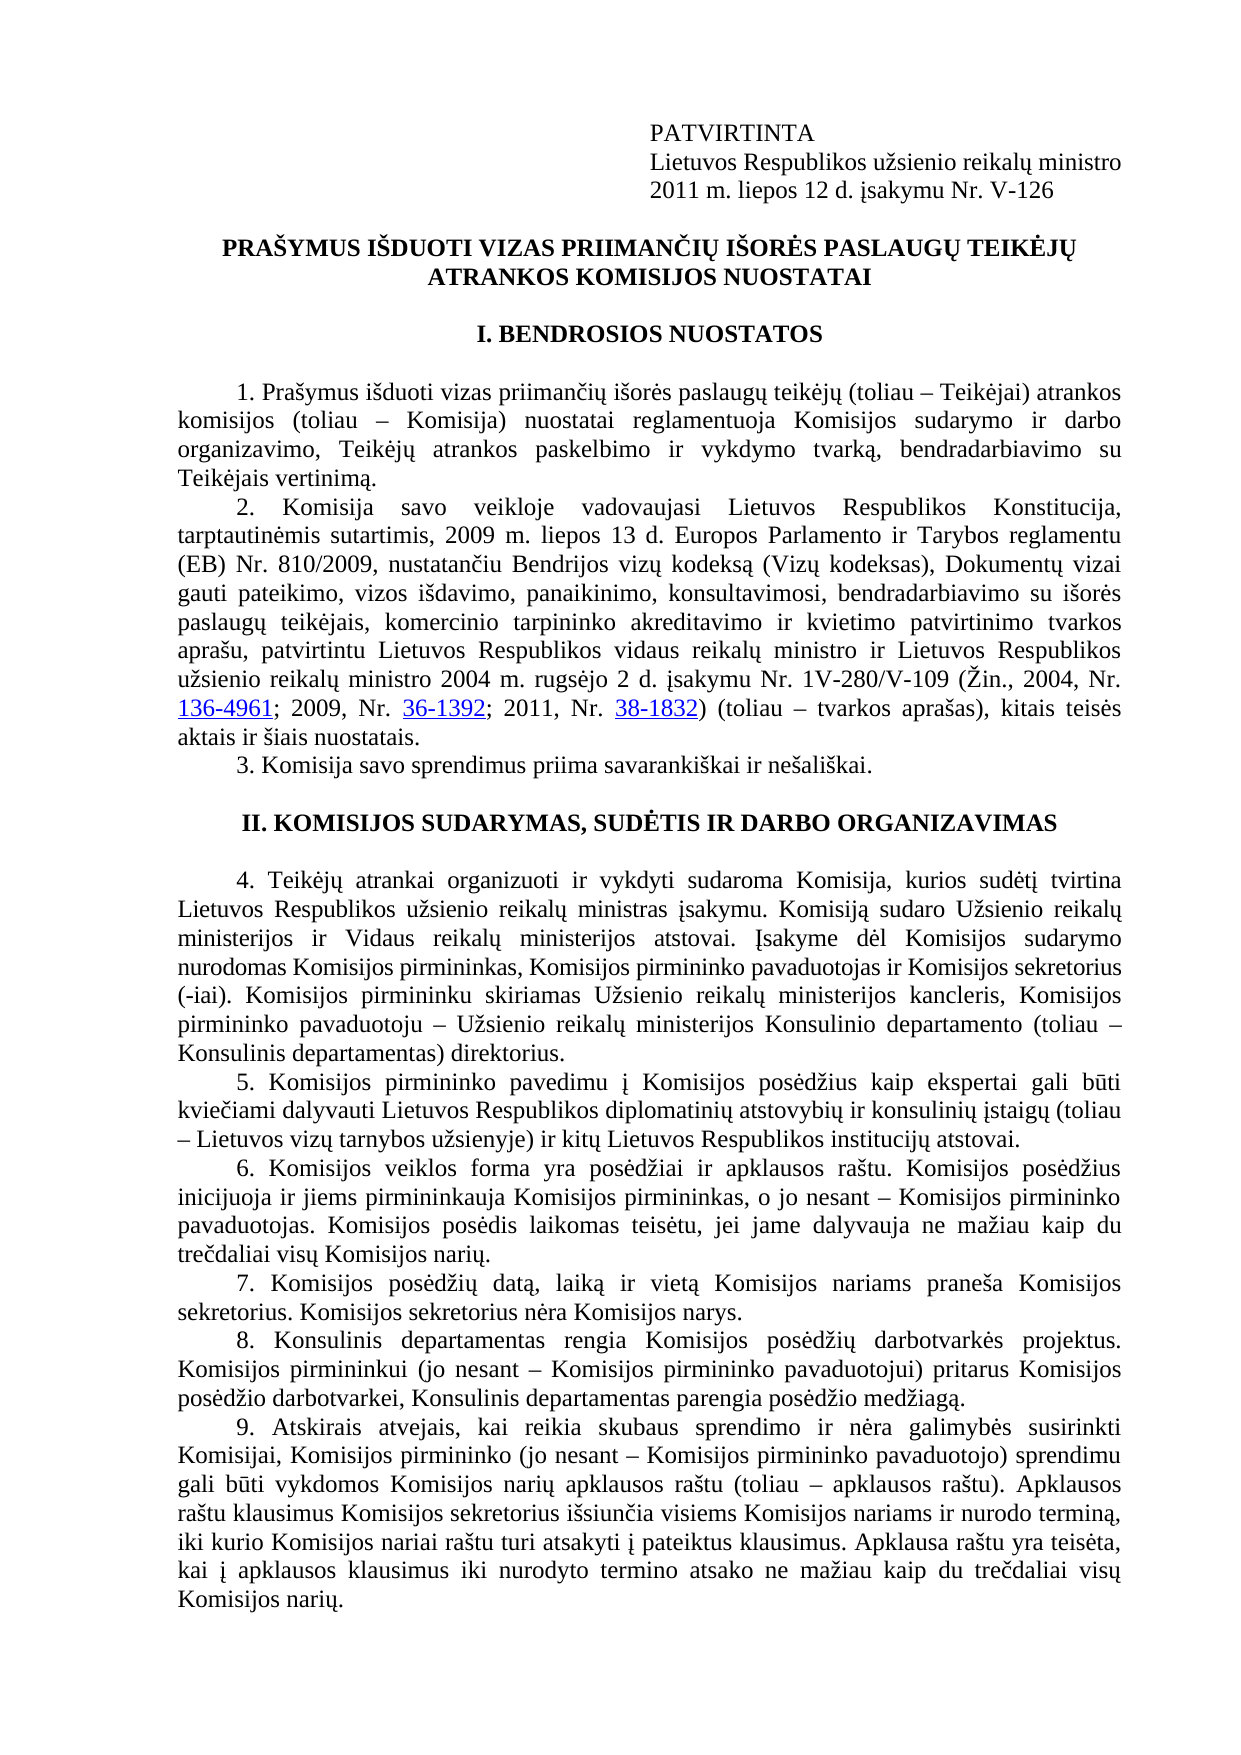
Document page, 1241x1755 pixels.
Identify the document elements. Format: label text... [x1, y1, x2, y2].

text II. KOMISIJOS sudarymas, SUDĖTIS IR DARBO ORGANIZAVIMAS [177, 808, 1122, 837]
text 5. Komisijos pirmininko pavedimu į Komisijos posėdžius kaip ekspertai gali būti kviečiami dalyvauti Lietuvos Respublikos diplomatinių atstovybių ir konsulinių įstaigų (toliau – Lietuvos vizų tarnybos užsienyje) ir kitų Lietuvos Respublikos institucijų atstovai. [177, 1067, 1122, 1153]
text Lietuvos Respublikos užsienio reikalų ministro [649, 147, 1122, 176]
text 3. Komisija savo sprendimus priima savarankiškai ir nešališkai. [177, 751, 1122, 779]
text 7. Komisijos posėdžių datą, laiką ir vietą Komisijos nariams praneša Komisijos sekretorius. Komisijos sekretorius nėra Komisijos narys. [177, 1268, 1122, 1326]
text 9. Atskirais atvejais, kai reikia skubaus sprendimo ir nėra galimybės susirinkti Komisijai, Komisijos pirmininko (jo nesant – Komisijos pirmininko pavaduotojo) sprendimu gali būti vykdomos Komisijos narių apklausos raštu (toliau – apklausos raštu). Apklausos raštu klausimus Komisijos sekretorius išsiunčia visiems Komisijos nariams ir nurodo terminą, iki kurio Komisijos nariai raštu turi atsakyti į pateiktus klausimus. Apklausa raštu yra teisėta, kai į apklausos klausimus iki nurodyto termino atsako ne mažiau kaip du trečdaliai visų Komisijos narių. [177, 1412, 1122, 1613]
text 4. Teikėjų atrankai organizuoti ir vykdyti sudaroma Komisija, kurios sudėtį tvirtina Lietuvos Respublikos užsienio reikalų ministras įsakymu. Komisiją sudaro Užsienio reikalų ministerijos ir Vidaus reikalų ministerijos atstovai. Įsakyme dėl Komisijos sudarymo nurodomas Komisijos pirmininkas, Komisijos pirmininko pavaduotojas ir Komisijos sekretorius (-iai). Komisijos pirmininku skiriamas Užsienio reikalų ministerijos kancleris, Komisijos pirmininko pavaduotoju – Užsienio reikalų ministerijos Konsulinio departamento (toliau – Konsulinis departamentas) direktorius. [177, 866, 1122, 1067]
text 1. Prašymus išduoti vizas priimančių išorės paslaugų teikėjų (toliau – Teikėjai) atrankos komisijos (toliau – Komisija) nuostatai reglamentuoja Komisijos sudarymo ir darbo organizavimo, Teikėjų atrankos paskelbimo ir vykdymo tvarką, bendradarbiavimo su Teikėjais vertinimą. [177, 377, 1122, 492]
text PATVIRTINTA [649, 118, 1122, 147]
text 6. Komisijos veiklos forma yra posėdžiai ir apklausos raštu. Komisijos posėdžius inicijuoja ir jiems pirmininkauja Komisijos pirmininkas, o jo nesant – Komisijos pirmininko pavaduotojas. Komisijos posėdis laikomas teisėtu, jei jame dalyvauja ne mažiau kaip du trečdaliai visų Komisijos narių. [177, 1153, 1122, 1268]
text 2. Komisija savo veikloje vadovaujasi Lietuvos Respublikos Konstitucija, tarptautinėmis sutartimis, 2009 m. liepos 13 d. Europos Parlamento ir Tarybos reglamentu (EB) Nr. 810/2009, nustatančiu Bendrijos vizų kodeksą (Vizų kodeksas), Dokumentų vizai gauti pateikimo, vizos išdavimo, panaikinimo, konsultavimosi, bendradarbiavimo su išorės paslaugų teikėjais, komercinio tarpininko akreditavimo ir kvietimo patvirtinimo tvarkos aprašu, patvirtintu Lietuvos Respublikos vidaus reikalų ministro ir Lietuvos Respublikos užsienio reikalų ministro 2004 m. rugsėjo 2 d. įsakymu Nr. 1V-280/V-109 (Žin., 2004, Nr. 136-4961; 2009, Nr. 36-1392; 2011, Nr. 38-1832) (toliau – tvarkos aprašas), kitais teisės aktais ir šiais nuostatais. [177, 492, 1122, 751]
text 2011 m. liepos 12 d. įsakymu Nr. V-126 [649, 176, 1122, 204]
text 8. Konsulinis departamentas rengia Komisijos posėdžių darbotvarkės projektus. Komisijos pirmininkui (jo nesant – Komisijos pirmininko pavaduotojui) pritarus Komisijos posėdžio darbotvarkei, Konsulinis departamentas parengia posėdžio medžiagą. [177, 1326, 1122, 1412]
text I. BENDROSIOS NUOSTATOS [177, 319, 1122, 348]
text PRAŠYMUS IŠDUOTI VIZAS PRIIMANČIŲ IŠORĖS PASLAUGŲ TEIKĖJŲ ATRANKOS KOMISIJOS NUOSTATAI [177, 233, 1122, 291]
